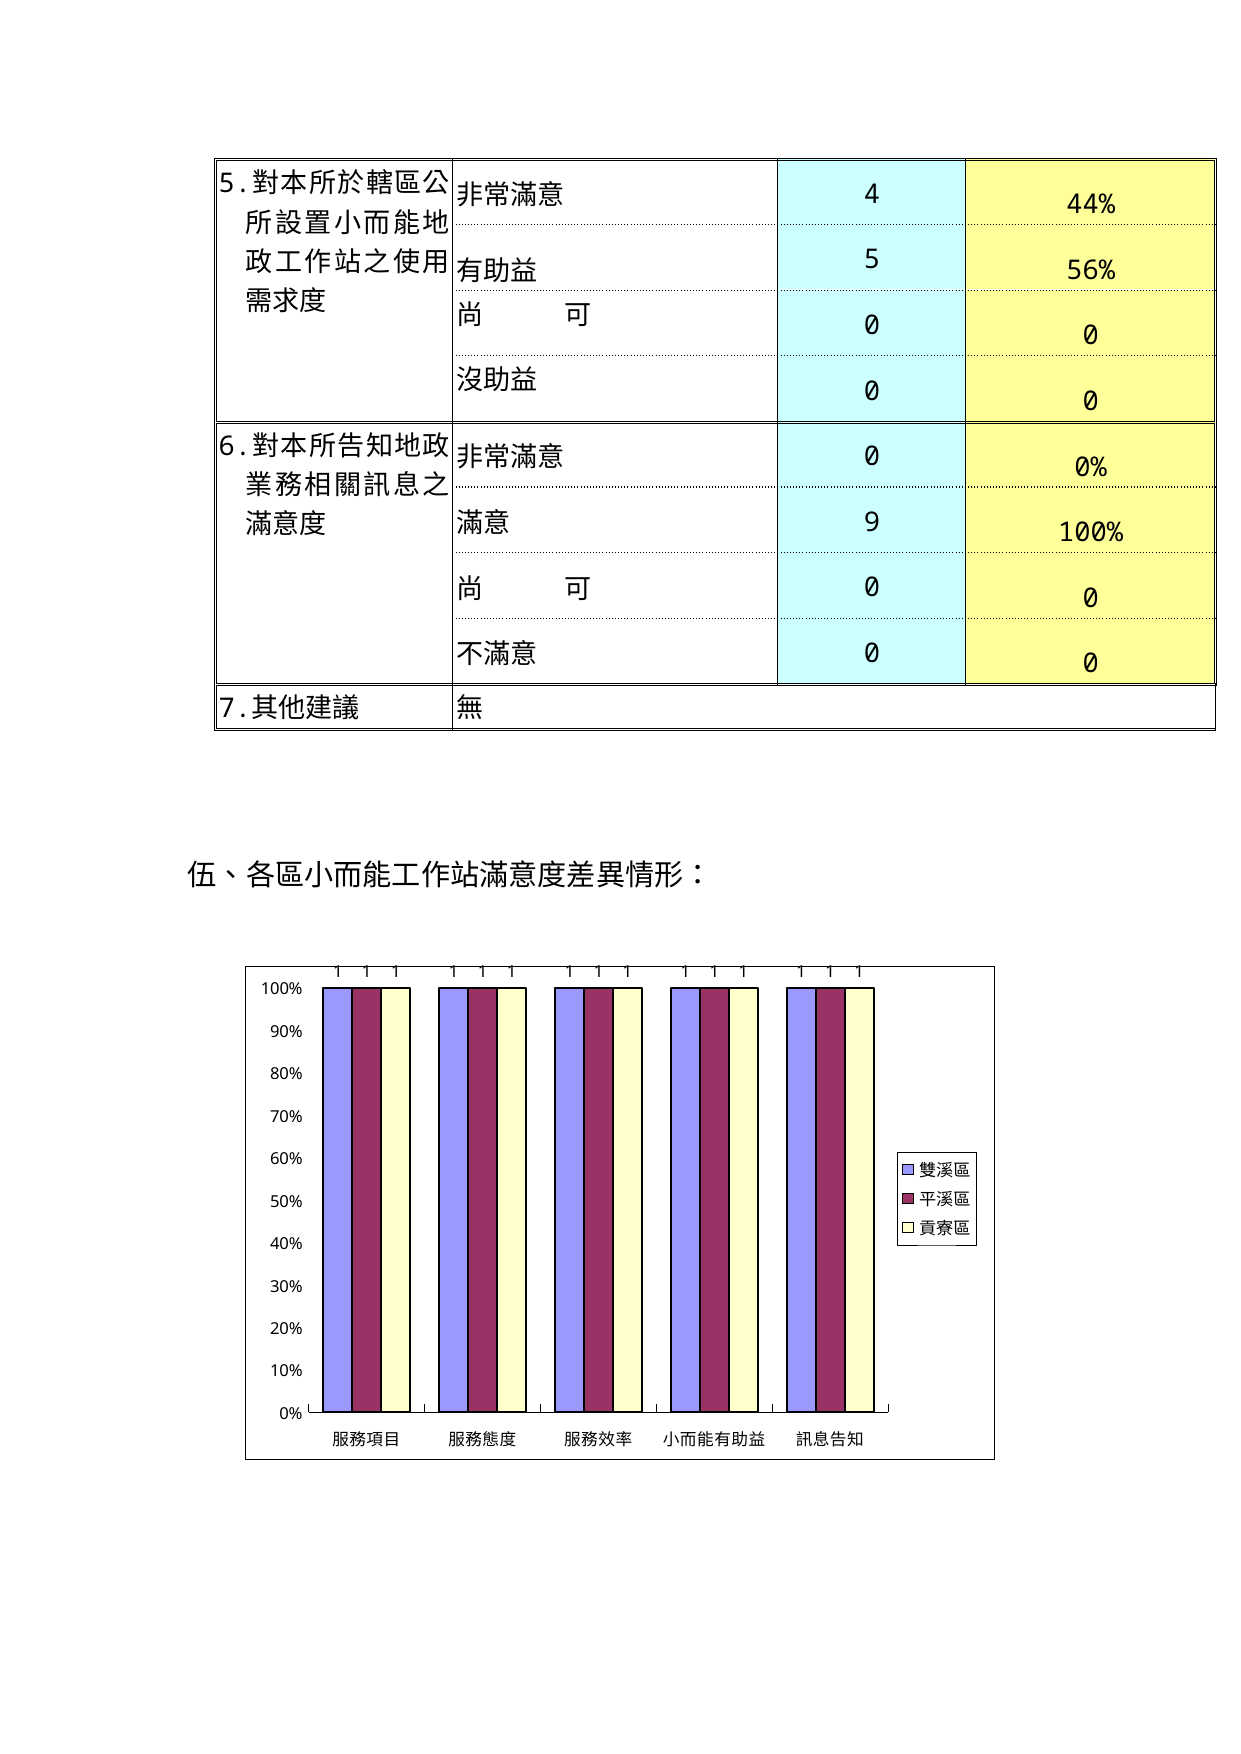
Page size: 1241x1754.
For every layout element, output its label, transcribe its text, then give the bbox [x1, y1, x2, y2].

table_cell 7.其他建議 [217, 686, 452, 727]
text 伍、各區小而能工作站滿意度差異情形： [187, 831, 1053, 893]
table_cell 56% [966, 224, 1214, 289]
table_cell 沒助益 [453, 355, 777, 421]
table_cell 44% [966, 161, 1214, 224]
table_cell 0 [778, 552, 965, 618]
table_cell 0 [966, 618, 1214, 683]
table_cell 0 [778, 618, 965, 683]
table_cell 非常滿意 [453, 161, 777, 224]
table_cell 5 [778, 224, 965, 289]
table_cell 尚 可 [453, 290, 777, 355]
table_cell 0% [966, 424, 1214, 486]
table_cell 0 [778, 290, 965, 355]
table_cell 有助益 [453, 224, 777, 289]
table_cell 5.對本所於轄區公所設置小而能地政工作站之使用需求度 [217, 161, 452, 421]
table_cell 9 [778, 486, 965, 552]
table_cell 非常滿意 [453, 424, 777, 486]
table_cell 6.對本所告知地政業務相關訊息之滿意度 [217, 424, 452, 683]
table_cell 尚 可 [453, 552, 777, 618]
table_cell 0 [966, 552, 1214, 618]
table_cell 0 [778, 424, 965, 486]
table_cell 無 [453, 686, 1215, 727]
table_cell 0 [966, 355, 1214, 421]
table_cell 滿意 [453, 486, 777, 552]
table_cell 0 [966, 290, 1214, 355]
table_cell 100% [966, 486, 1214, 552]
table_cell 不滿意 [453, 618, 777, 683]
table_cell 0 [778, 355, 965, 421]
table_cell 4 [778, 161, 965, 224]
